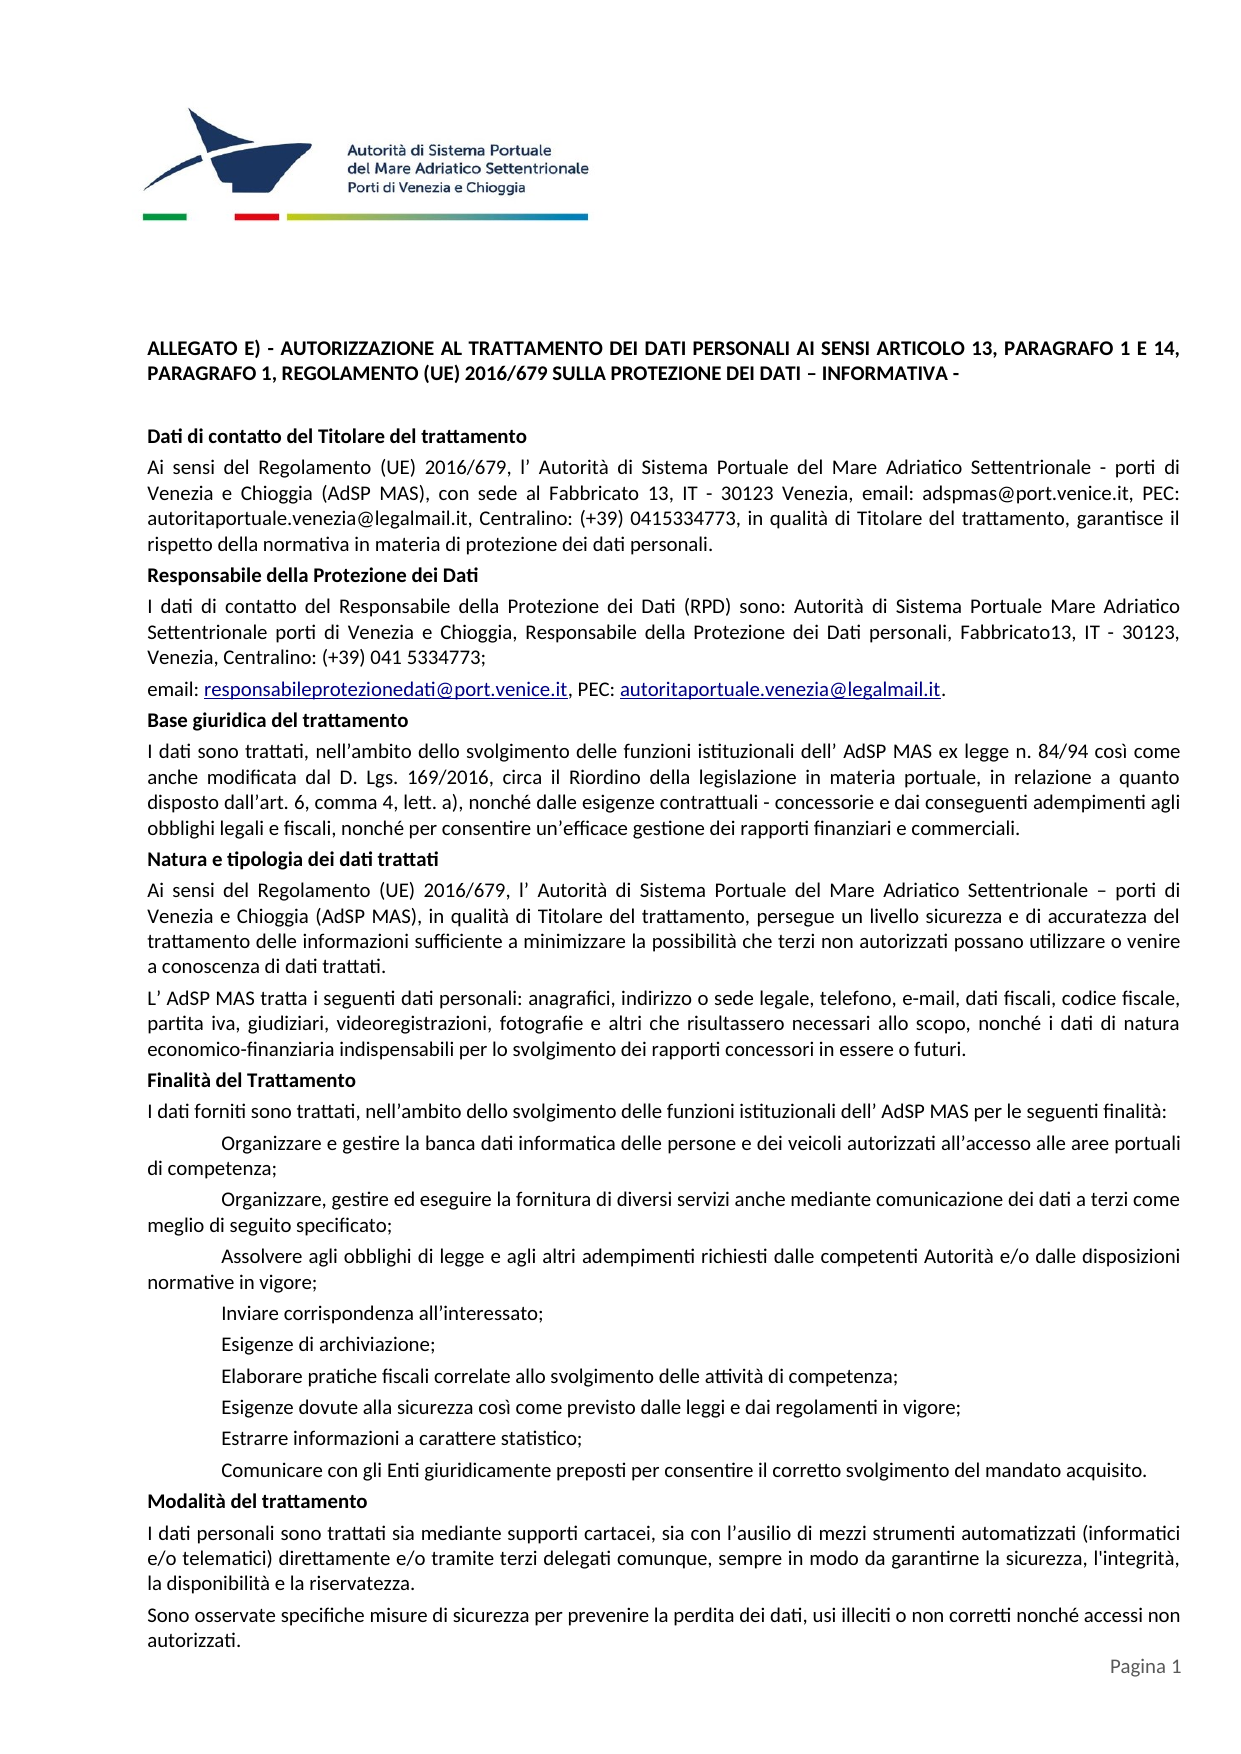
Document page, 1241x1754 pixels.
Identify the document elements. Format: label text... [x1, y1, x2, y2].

text Responsabile della Protezione dei Dati [147, 562, 1182, 588]
text Base giuridica del trattamento [147, 707, 1182, 732]
text Ai sensi del Regolamento (UE) 2016/679, l’ Autorità di Sistema Portuale del Mare Adriatico Settentrionale - porti di Venezia e Chioggia (AdSP MAS), con sede al Fabbricato 13, IT - 30123 Venezia, email: adspmas@port.venice.it, PEC: autoritaportuale.venezia@legalmail.it, Centralino: (+39) 0415334773, in qualità di Titolare del trattamento, garantisce il rispetto della normativa in materia di protezione dei dati personali. [147, 454, 1182, 556]
text Modalità del trattamento [147, 1488, 1182, 1514]
text email: responsabileprotezionedati@port.venice.it, PEC: autoritaportuale.venezia@legalmail.it. [147, 676, 1182, 701]
text ­ Esigenze dovute alla sicurezza così come previsto dalle leggi e dai regolamenti in vigore; [147, 1394, 1182, 1420]
text Natura e tipologia dei dati trattati [147, 846, 1182, 871]
text I dati sono trattati, nell’ambito dello svolgimento delle funzioni istituzionali dell’ AdSP MAS ex legge n. 84/94 così come anche modificata dal D. Lgs. 169/2016, circa il Riordino della legislazione in materia portuale, in relazione a quanto disposto dall’art. 6, comma 4, lett. a), nonché dalle esigenze contrattuali - concessorie e dai conseguenti adempimenti agli obblighi legali e fiscali, nonché per consentire un’efficace gestione dei rapporti finanziari e commerciali. [147, 738, 1182, 840]
text Dati di contatto del Titolare del trattamento [147, 423, 1182, 449]
text I dati personali sono trattati sia mediante supporti cartacei, sia con l’ausilio di mezzi strumenti automatizzati (informatici e/o telematici) direttamente e/o tramite terzi delegati comunque, sempre in modo da garantirne la sicurezza, l'integrità, la disponibilità e la riservatezza. [147, 1520, 1182, 1596]
text ­ Assolvere agli obblighi di legge e agli altri adempimenti richiesti dalle competenti Autorità e/o dalle disposizioni normative in vigore; [147, 1243, 1182, 1294]
text ­ Inviare corrispondenza all’interessato; [147, 1300, 1182, 1326]
text Ai sensi del Regolamento (UE) 2016/679, l’ Autorità di Sistema Portuale del Mare Adriatico Settentrionale – porti di Venezia e Chioggia (AdSP MAS), in qualità di Titolare del trattamento, persegue un livello sicurezza e di accuratezza del trattamento delle informazioni sufficiente a minimizzare la possibilità che terzi non autorizzati possano utilizzare o venire a conoscenza di dati trattati. [147, 877, 1182, 979]
text ­ Elaborare pratiche fiscali correlate allo svolgimento delle attività di competenza; [147, 1363, 1182, 1388]
text L’ AdSP MAS tratta i seguenti dati personali: anagrafici, indirizzo o sede legale, telefono, e-mail, dati fiscali, codice fiscale, partita iva, giudiziari, videoregistrazioni, fotografie e altri che risultassero necessari allo scopo, nonché i dati di natura economico-finanziaria indispensabili per lo svolgimento dei rapporti concessori in essere o futuri. [147, 985, 1182, 1061]
text I dati di contatto del Responsabile della Protezione dei Dati (RPD) sono: Autorità di Sistema Portuale Mare Adriatico Settentrionale porti di Venezia e Chioggia, Responsabile della Protezione dei Dati personali, Fabbricato13, IT - 30123, Venezia, Centralino: (+39) 041 5334773; [147, 593, 1182, 670]
text ­ Organizzare e gestire la banca dati informatica delle persone e dei veicoli autorizzati all’accesso alle aree portuali di competenza; [147, 1130, 1182, 1181]
text ­ Estrarre informazioni a carattere statistico; [147, 1426, 1182, 1451]
text ­ Esigenze di archiviazione; [147, 1332, 1182, 1357]
text Finalità del Trattamento [147, 1067, 1182, 1093]
text ­ Comunicare con gli Enti giuridicamente preposti per consentire il corretto svolgimento del mandato acquisito. [147, 1457, 1182, 1482]
text Sono osservate specifiche misure di sicurezza per prevenire la perdita dei dati, usi illeciti o non corretti nonché accessi non autorizzati. [147, 1602, 1182, 1653]
text ­ Organizzare, gestire ed eseguire la fornitura di diversi servizi anche mediante comunicazione dei dati a terzi come meglio di seguito specificato; [147, 1187, 1182, 1237]
text I dati forniti sono trattati, nell’ambito dello svolgimento delle funzioni istituzionali dell’ AdSP MAS per le seguenti finalità: [147, 1098, 1182, 1124]
text ALLEGATO E) - AUTORIZZAZIONE AL TRATTAMENTO DEI DATI PERSONALI AI SENSI ARTICOLO 13, PARAGRAFO 1 E 14, PARAGRAFO 1, REGOLAMENTO (UE) 2016/679 SULLA PROTEZIONE DEI DATI – INFORMATIVA - [147, 335, 1182, 386]
